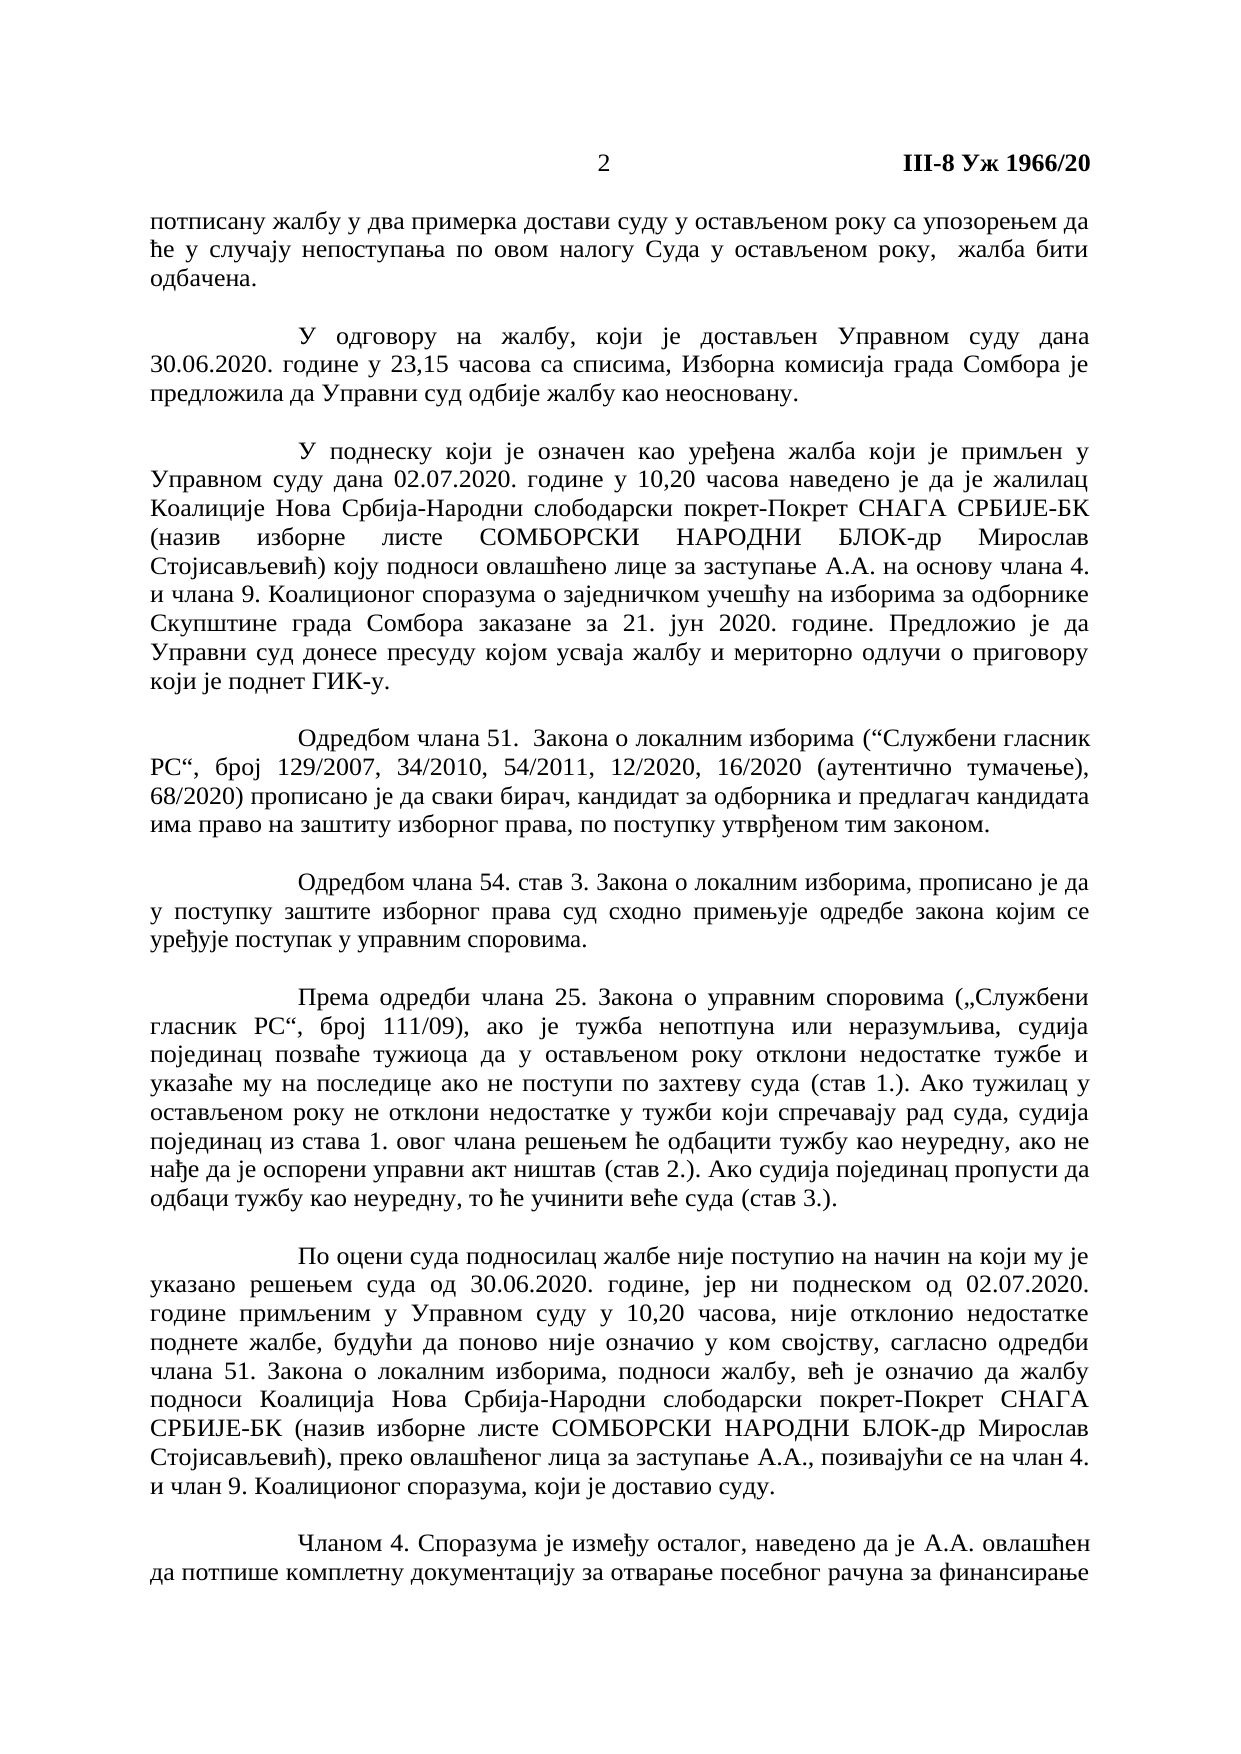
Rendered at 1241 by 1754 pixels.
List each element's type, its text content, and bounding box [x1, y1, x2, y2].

text Чланом 4. Споразума је између осталог, наведено да је А.А. овлашћен да потпише комплетну документацију за отварање посебног рачуна за финансирање [150, 1528, 1090, 1586]
text Одредбом члана 54. став 3. Закона о локалним изборима, прописано је да у поступку заштите изборног права суд сходно примењује одредбе закона којим се уређује поступак у управним споровима. [150, 867, 1090, 953]
text У поднеску који је означен као уређена жалба који је примљен у Управном суду дана 02.07.2020. године у 10,20 часова наведено је да је жалилац Коалиције Нова Србија-Народни слободарски покрет-Покрет СНАГА СРБИЈЕ-БК (назив изборне листе СОМБОРСКИ НАРОДНИ БЛОК-др Мирослав Стојисављевић) коју подноси овлашћено лице за заступање А.А. на основу члана 4. и члана 9. Коалициoног споразума о заједничком учешћу на изборима за одборнике Скупштине града Сомбора заказане за 21. јун 2020. године. Предложио је да Управни суд донесе пресуду којом усваја жалбу и мериторно одлучи о приговору који је поднет ГИК-у. [150, 436, 1090, 694]
text потписану жалбу у два примерка достави суду у остављеном року са упозорењем да ће у случају непоступања по овом налогу Суда у остављеном року, жалба бити одбачена. [150, 206, 1090, 292]
text По оцени суда подносилац жалбе није поступио на начин на који му је указано решењем суда од 30.06.2020. године, јер ни поднеском од 02.07.2020. године примљеним у Управном суду у 10,20 часова, није отклонио недостатке поднете жалбе, будући да поново није означио у ком својству, сагласно одредби члана 51. Закона о локалним изборима, подноси жалбу, већ је означио да жалбу подноси Коалиција Нова Србија-Народни слободарски покрет-Покрет СНАГА СРБИЈЕ-БК (назив изборне листе СОМБОРСКИ НАРОДНИ БЛОК-др Мирослав Стојисављевић), преко овлашћеног лица за заступање А.А., позивајући се на члан 4. и члан 9. Коалиционог споразума, који је доставио суду. [150, 1241, 1090, 1499]
text Према одредби члана 25. Закона о управним споровима („Службени гласник РС“, број 111/09), ако је тужба непотпуна или неразумљива, судија појединац позваће тужиоца да у остављеном року отклони недостатке тужбе и указаће му на последице ако не поступи по захтеву суда (став 1.). Ако тужилац у остављеном року не отклони недостатке у тужби који спречавају рад суда, судија појединац из става 1. овог члана решењем ће одбацити тужбу као неуредну, ако не нађе да је оспорени управни акт ништав (став 2.). Ако судија појединац пропусти да одбаци тужбу као неуредну, то ће учинити веће суда (став 3.). [150, 982, 1090, 1212]
text Одредбом члана 51. Закона о локалним изборима (“Службени гласник РС“, број 129/2007, 34/2010, 54/2011, 12/2020, 16/2020 (аутентично тумачење), 68/2020) прописано је да сваки бирач, кандидат за одборника и предлагач кандидата има право на заштиту изборног права, по поступку утврђеном тим законом. [150, 723, 1090, 838]
text У одговору на жалбу, који је достављен Управном суду дана 30.06.2020. године у 23,15 часова са списима, Изборна комисија града Сомбора је предложила да Управни суд одбије жалбу као неосновану. [150, 321, 1090, 407]
